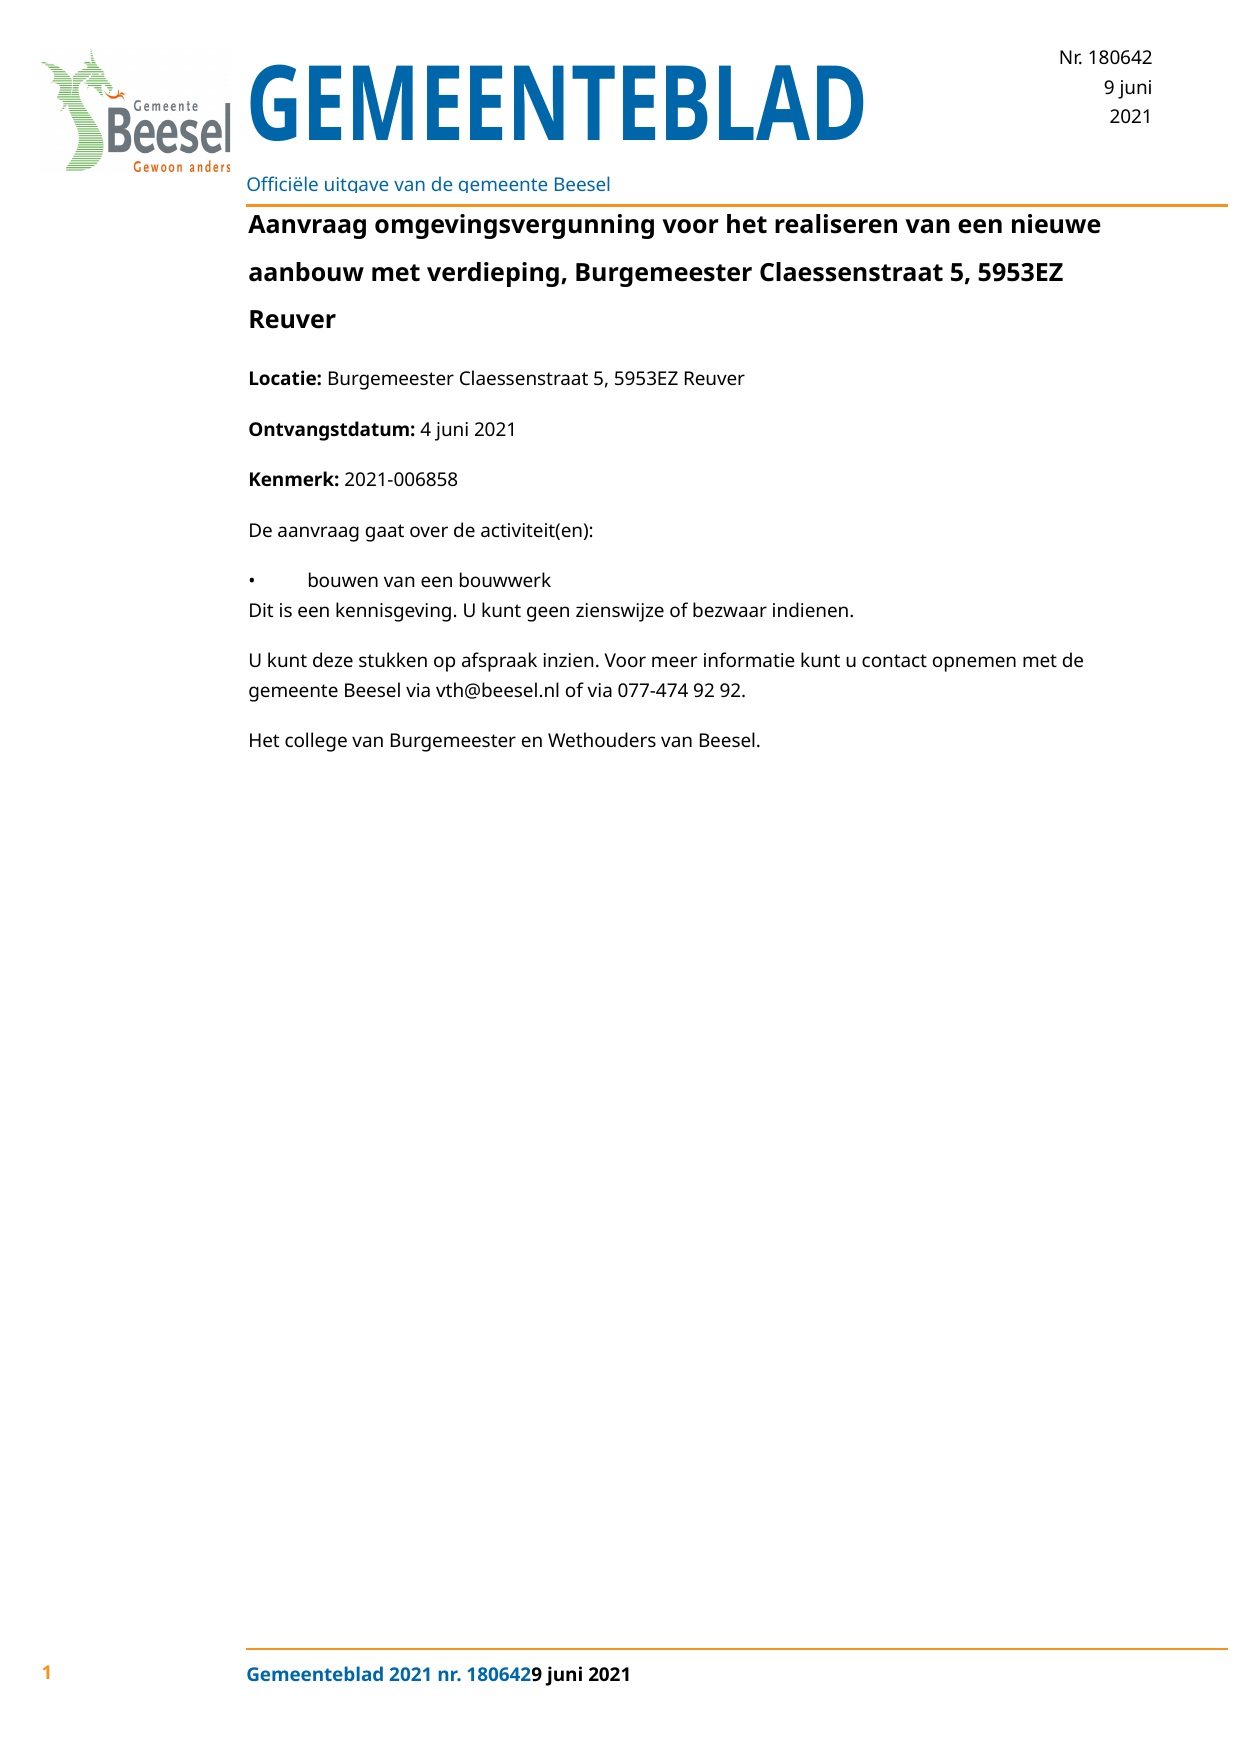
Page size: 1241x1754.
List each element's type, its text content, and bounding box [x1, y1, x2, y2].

text U kunt deze stukken op afspraak inzien. Voor meer informatie kunt u contact opnemen met de gemeente Beesel via vth@beesel.nl of via 077-474 92 92. [248, 647, 1152, 702]
text Kenmerk: 2021-006858 [248, 466, 1152, 492]
text Aanvraag omgevingsvergunning voor het realiseren van een nieuwe aanbouw met verdieping, Burgemeester Claessenstraat 5, 5953EZ Reuver [248, 207, 1152, 336]
list bouwen van een bouwwerk [248, 567, 1152, 593]
text Het college van Burgemeester en Wethouders van Beesel. [248, 727, 1152, 753]
text Ontvangstdatum: 4 juni 2021 [248, 416, 1152, 442]
text Dit is een kennisgeving. U kunt geen zienswijze of bezwaar indienen. [248, 597, 1152, 622]
picture [41, 47, 231, 172]
text De aanvraag gaat over de activiteit(en): [248, 517, 1152, 542]
text Locatie: Burgemeester Claessenstraat 5, 5953EZ Reuver [248, 366, 1152, 391]
